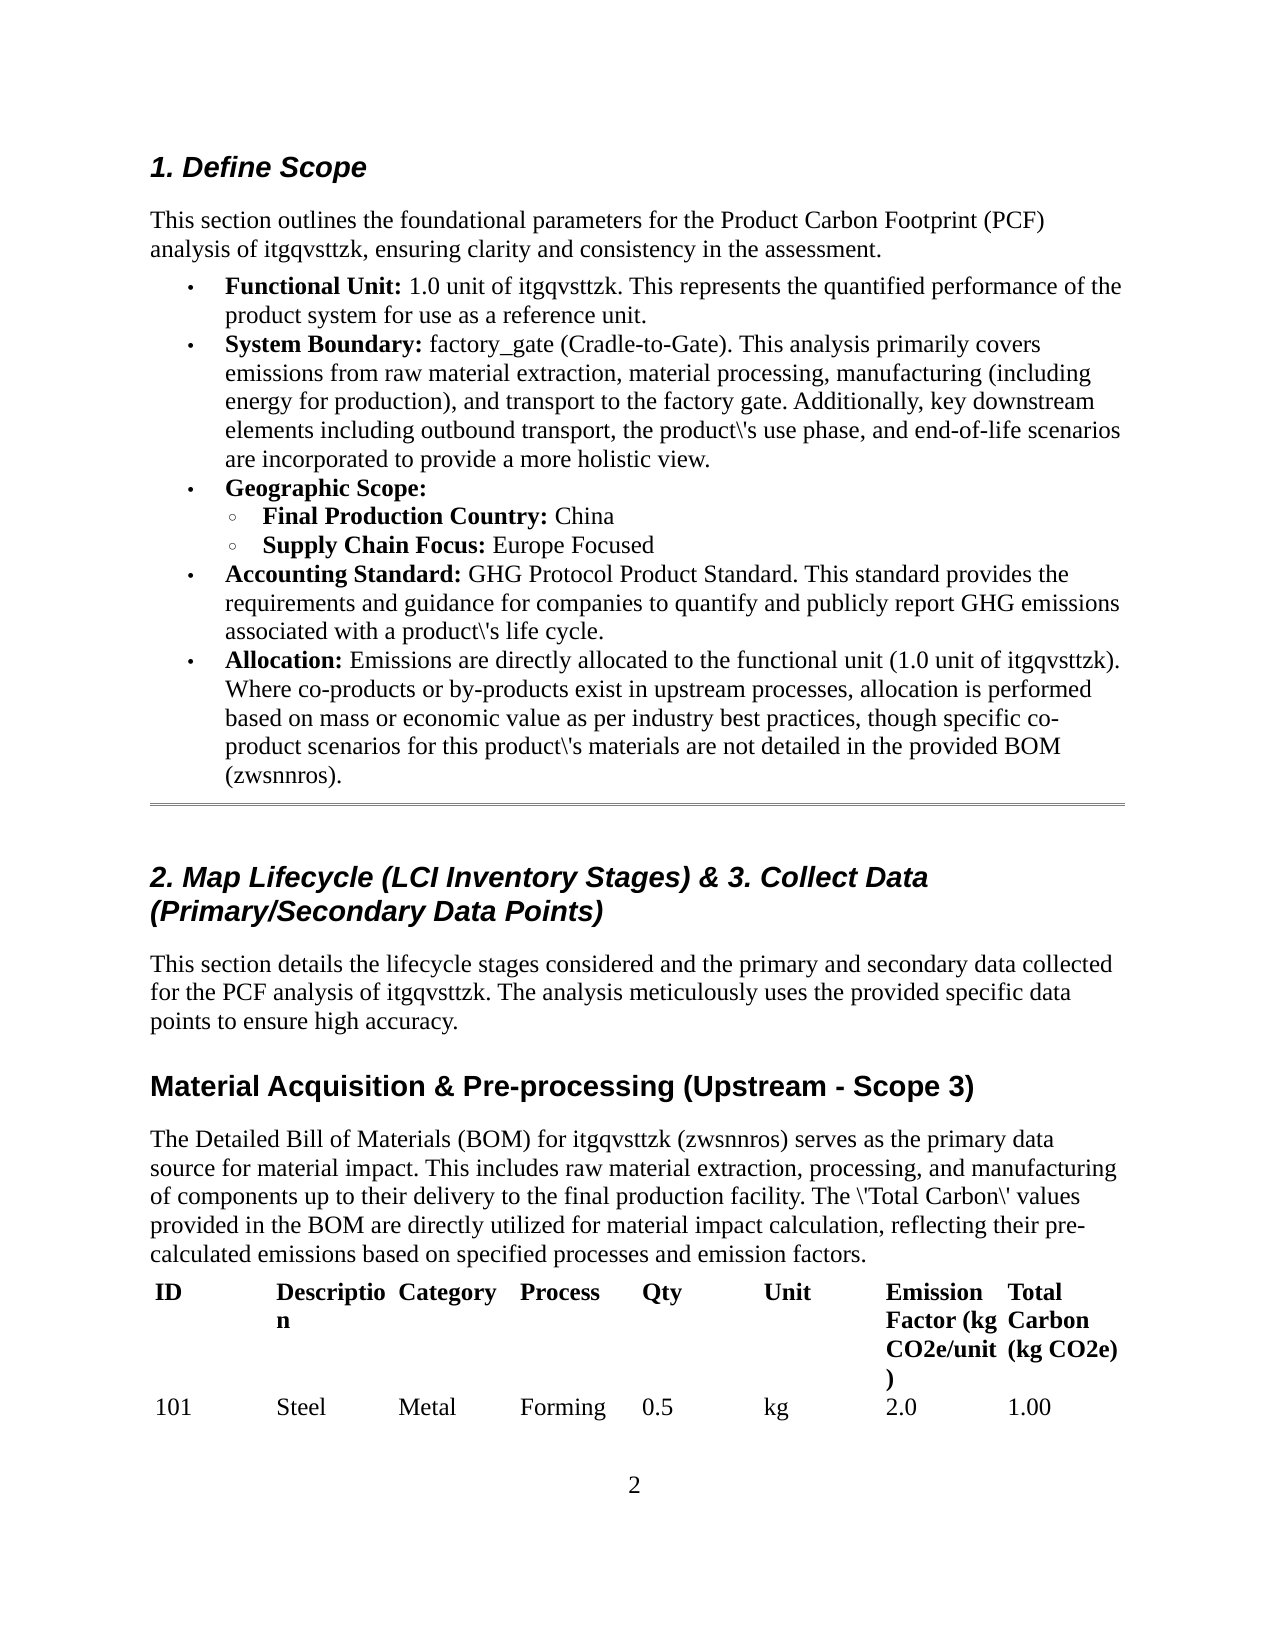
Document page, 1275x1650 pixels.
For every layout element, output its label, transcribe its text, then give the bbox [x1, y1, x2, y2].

list Functional Unit: 1.0 unit of itgqvsttzk. This represents the quantified performance of the product system for use as a reference unit. [187, 271, 1125, 329]
table_header ID [150, 1277, 272, 1392]
list Accounting Standard: GHG Protocol Product Standard. This standard provides the requirements and guidance for companies to quantify and publicly report GHG emissions associated with a product\'s life cycle. [187, 559, 1125, 645]
list Allocation: Emissions are directly allocated to the functional unit (1.0 unit of itgqvsttzk). Where co-products or by-products exist in upstream processes, allocation is performed based on mass or economic value as per industry best practices, though specific co-product scenarios for this product\'s materials are not detailed in the provided BOM (zwsnnros). [187, 645, 1125, 789]
list Final Production Country: China [225, 501, 1125, 530]
table_cell Steel [272, 1392, 394, 1420]
table_header Process [516, 1277, 637, 1392]
list System Boundary: factory_gate (Cradle-to-Gate). This analysis primarily covers emissions from raw material extraction, material processing, manufacturing (including energy for production), and transport to the factory gate. Additionally, key downstream elements including outbound transport, the product\'s use phase, and end-of-life scenarios are incorporated to provide a more holistic view. [187, 329, 1125, 473]
table_cell Metal [394, 1392, 516, 1420]
table_cell 2.0 [881, 1392, 1003, 1420]
table_header Emission Factor (kg CO2e/unit) [881, 1277, 1003, 1392]
list Geographic Scope: [187, 473, 1125, 501]
subtitle 2. Map Lifecycle (LCI Inventory Stages) & 3. Collect Data (Primary/Secondary Data Points) [150, 860, 1125, 927]
table_header Description [272, 1277, 394, 1392]
subtitle 1. Define Scope [150, 150, 1125, 183]
table_header Category [394, 1277, 516, 1392]
subtitle Material Acquisition & Pre-processing (Upstream - Scope 3) [150, 1069, 1125, 1102]
table_cell kg [759, 1392, 881, 1420]
table_cell Forming [516, 1392, 637, 1420]
table_cell 0.5 [638, 1392, 759, 1420]
table_header Unit [759, 1277, 881, 1392]
table_header Total Carbon (kg CO2e) [1003, 1277, 1125, 1392]
text This section details the lifecycle stages considered and the primary and secondary data collected for the PCF analysis of itgqvsttzk. The analysis meticulously uses the provided specific data points to ensure high accuracy. [150, 949, 1125, 1035]
table_cell 1.00 [1003, 1392, 1125, 1420]
list Supply Chain Focus: Europe Focused [225, 530, 1125, 559]
text This section outlines the foundational parameters for the Product Carbon Footprint (PCF) analysis of itgqvsttzk, ensuring clarity and consistency in the assessment. [150, 205, 1125, 262]
table_header Qty [638, 1277, 759, 1392]
table_cell 101 [150, 1392, 272, 1420]
text The Detailed Bill of Materials (BOM) for itgqvsttzk (zwsnnros) serves as the primary data source for material impact. This includes raw material extraction, processing, and manufacturing of components up to their delivery to the final production facility. The \'Total Carbon\' values provided in the BOM are directly utilized for material impact calculation, reflecting their pre-calculated emissions based on specified processes and emission factors. [150, 1124, 1125, 1268]
